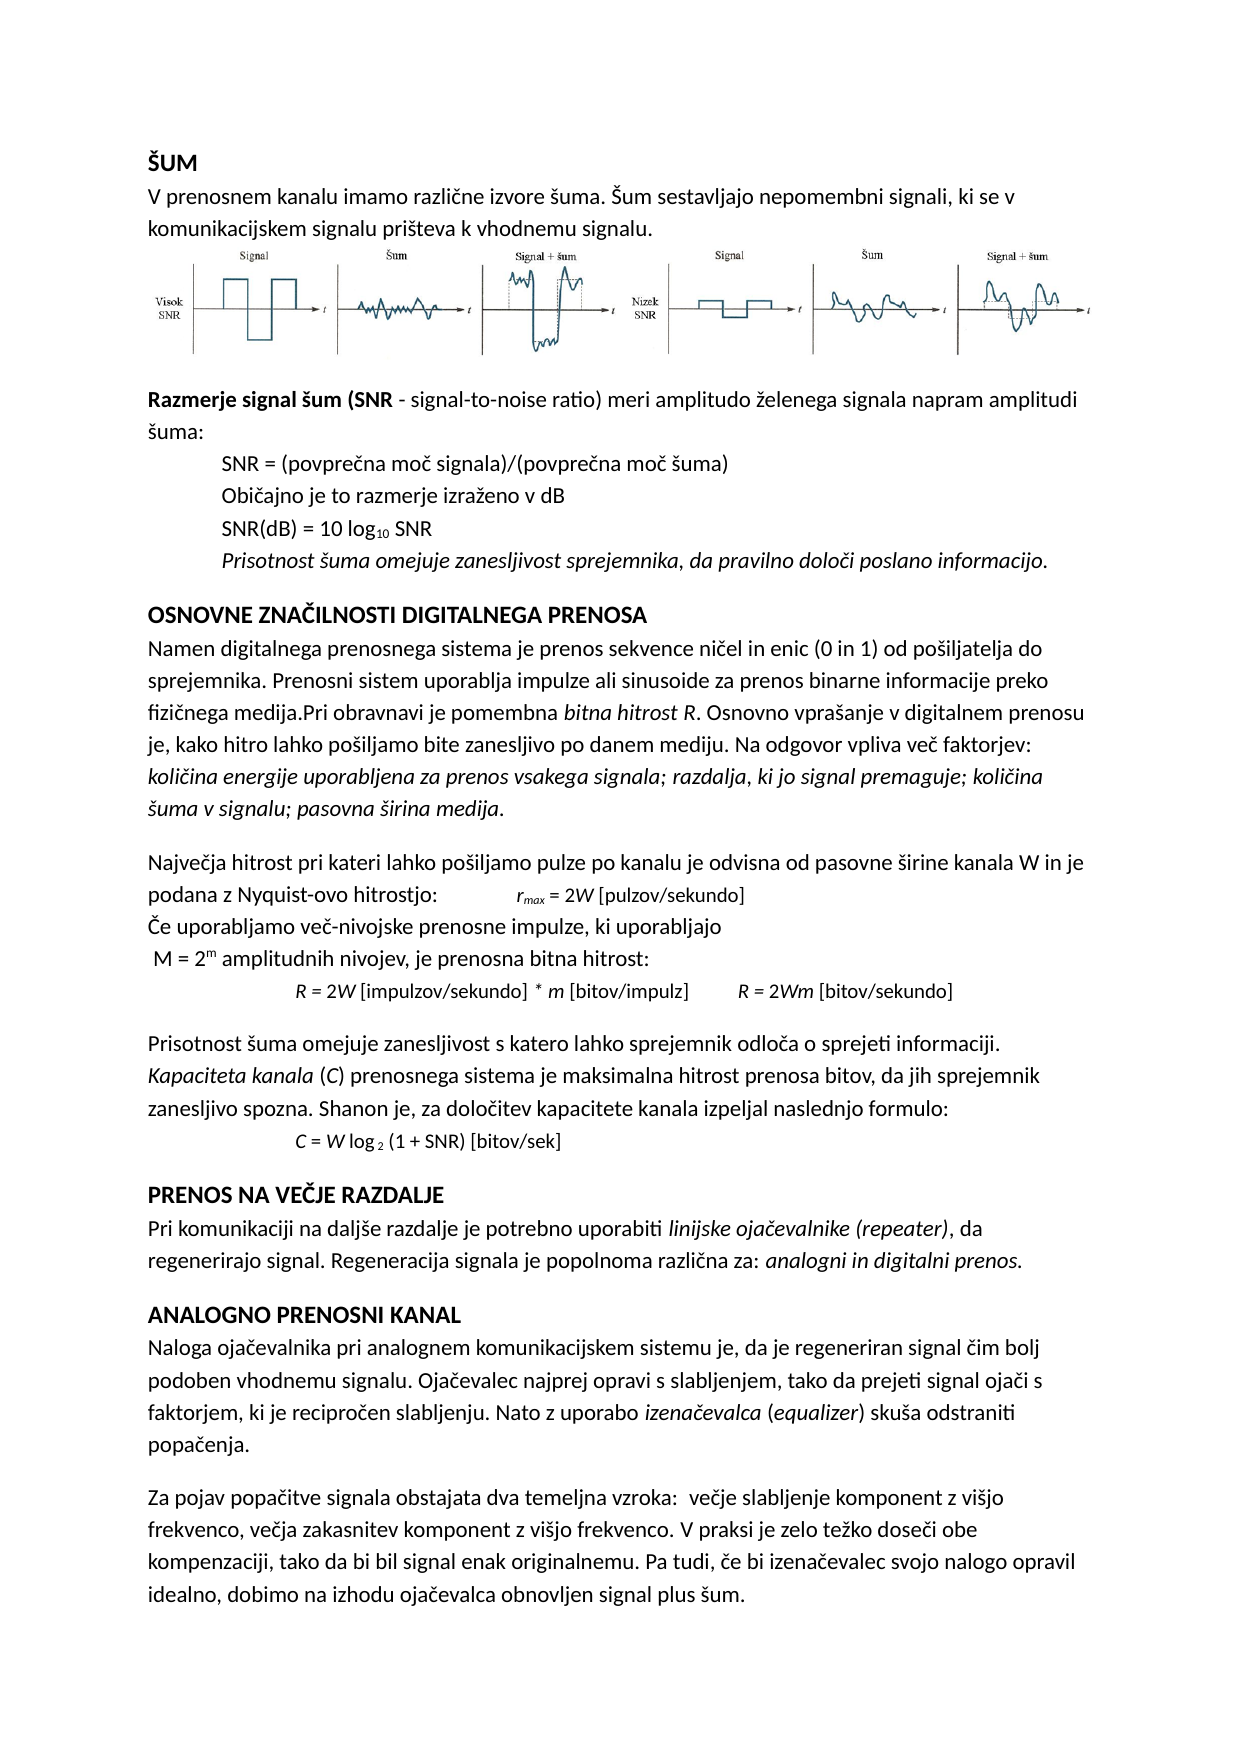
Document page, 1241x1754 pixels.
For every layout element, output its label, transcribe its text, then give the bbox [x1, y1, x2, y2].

text Če uporabljamo več-nivojske prenosne impulze, ki uporabljajo M = 2m amplitudnih nivojev, je prenosna bitna hitrost: [148, 912, 1093, 972]
text Prisotnost šuma omejuje zanesljivost s katero lahko sprejemnik odloča o sprejeti informaciji. Kapaciteta kanala (C) prenosnega sistema je maksimalna hitrost prenosa bitov, da jih sprejemnik zanesljivo spozna. Shanon je, za določitev kapacitete kanala izpeljal naslednjo formulo: [148, 1029, 1093, 1122]
text Za pojav popačitve signala obstajata dva temeljna vzroka: večje slabljenje komponent z višjo frekvenco, večja zakasnitev komponent z višjo frekvenco. V praksi je zelo težko doseči obe kompenzaciji, tako da bi bil signal enak originalnemu. Pa tudi, če bi izenačevalec svojo nalogo opravil idealno, dobimo na izhodu ojačevalca obnovljen signal plus šum. [148, 1483, 1093, 1608]
picture [147, 246, 1093, 360]
text SNR = (povprečna moč signala)/(povprečna moč šuma) [148, 449, 1093, 477]
text R = 2W [impulzov/sekundo] * m [bitov/impulz] R = 2Wm [bitov/sekundo] [148, 976, 1093, 1004]
text Razmerje signal šum (SNR - signal-to-noise ratio) meri amplitudo želenega signala napram amplitudi šuma: [148, 385, 1093, 445]
text Največja hitrost pri kateri lahko pošiljamo pulze po kanalu je odvisna od pasovne širine kanala W in je podana z Nyquist-ovo hitrostjo: rmax = 2W [pulzov/sekundo] [148, 848, 1093, 908]
text PRENOS NA VEČJE RAZDALJE Pri komunikaciji na daljše razdalje je potrebno uporabiti linijske ojačevalnike (repeater), da regenerirajo signal. Regeneracija signala je popolnoma različna za: analogni in digitalni prenos. [148, 1179, 1093, 1274]
text C = W log 2 (1 + SNR) [bitov/sek] [148, 1126, 1093, 1154]
text Običajno je to razmerje izraženo v dB [148, 482, 1093, 509]
text OSNOVNE ZNAČILNOSTI DIGITALNEGA PRENOSA Namen digitalnega prenosnega sistema je prenos sekvence ničel in enic (0 in 1) od pošiljatelja do sprejemnika. Prenosni sistem uporablja impulze ali sinusoide za prenos binarne informacije preko fizičnega medija.Pri obravnavi je pomembna bitna hitrost R. Osnovno vprašanje v digitalnem prenosu je, kako hitro lahko pošiljamo bite zanesljivo po danem mediju. Na odgovor vpliva več faktorjev: količina energije uporabljena za prenos vsakega signala; razdalja, ki jo signal premaguje; količina šuma v signalu; pasovna širina medija. [148, 599, 1093, 823]
text SNR(dB) = 10 log10 SNR [148, 514, 1093, 542]
text Prisotnost šuma omejuje zanesljivost sprejemnika, da pravilno določi poslano informacijo. [148, 546, 1093, 574]
text ŠUM V prenosnem kanalu imamo različne izvore šuma. Šum sestavljajo nepomembni signali, ki se v komunikacijskem signalu prišteva k vhodnemu signalu. [148, 148, 1093, 246]
text ANALOGNO PRENOSNI KANAL Naloga ojačevalnika pri analognem komunikacijskem sistemu je, da je regeneriran signal čim bolj podoben vhodnemu signalu. Ojačevalec najprej opravi s slabljenjem, tako da prejeti signal ojači s faktorjem, ki je recipročen slabljenju. Nato z uporabo izenačevalca (equalizer) skuša odstraniti popačenja. [148, 1299, 1093, 1458]
